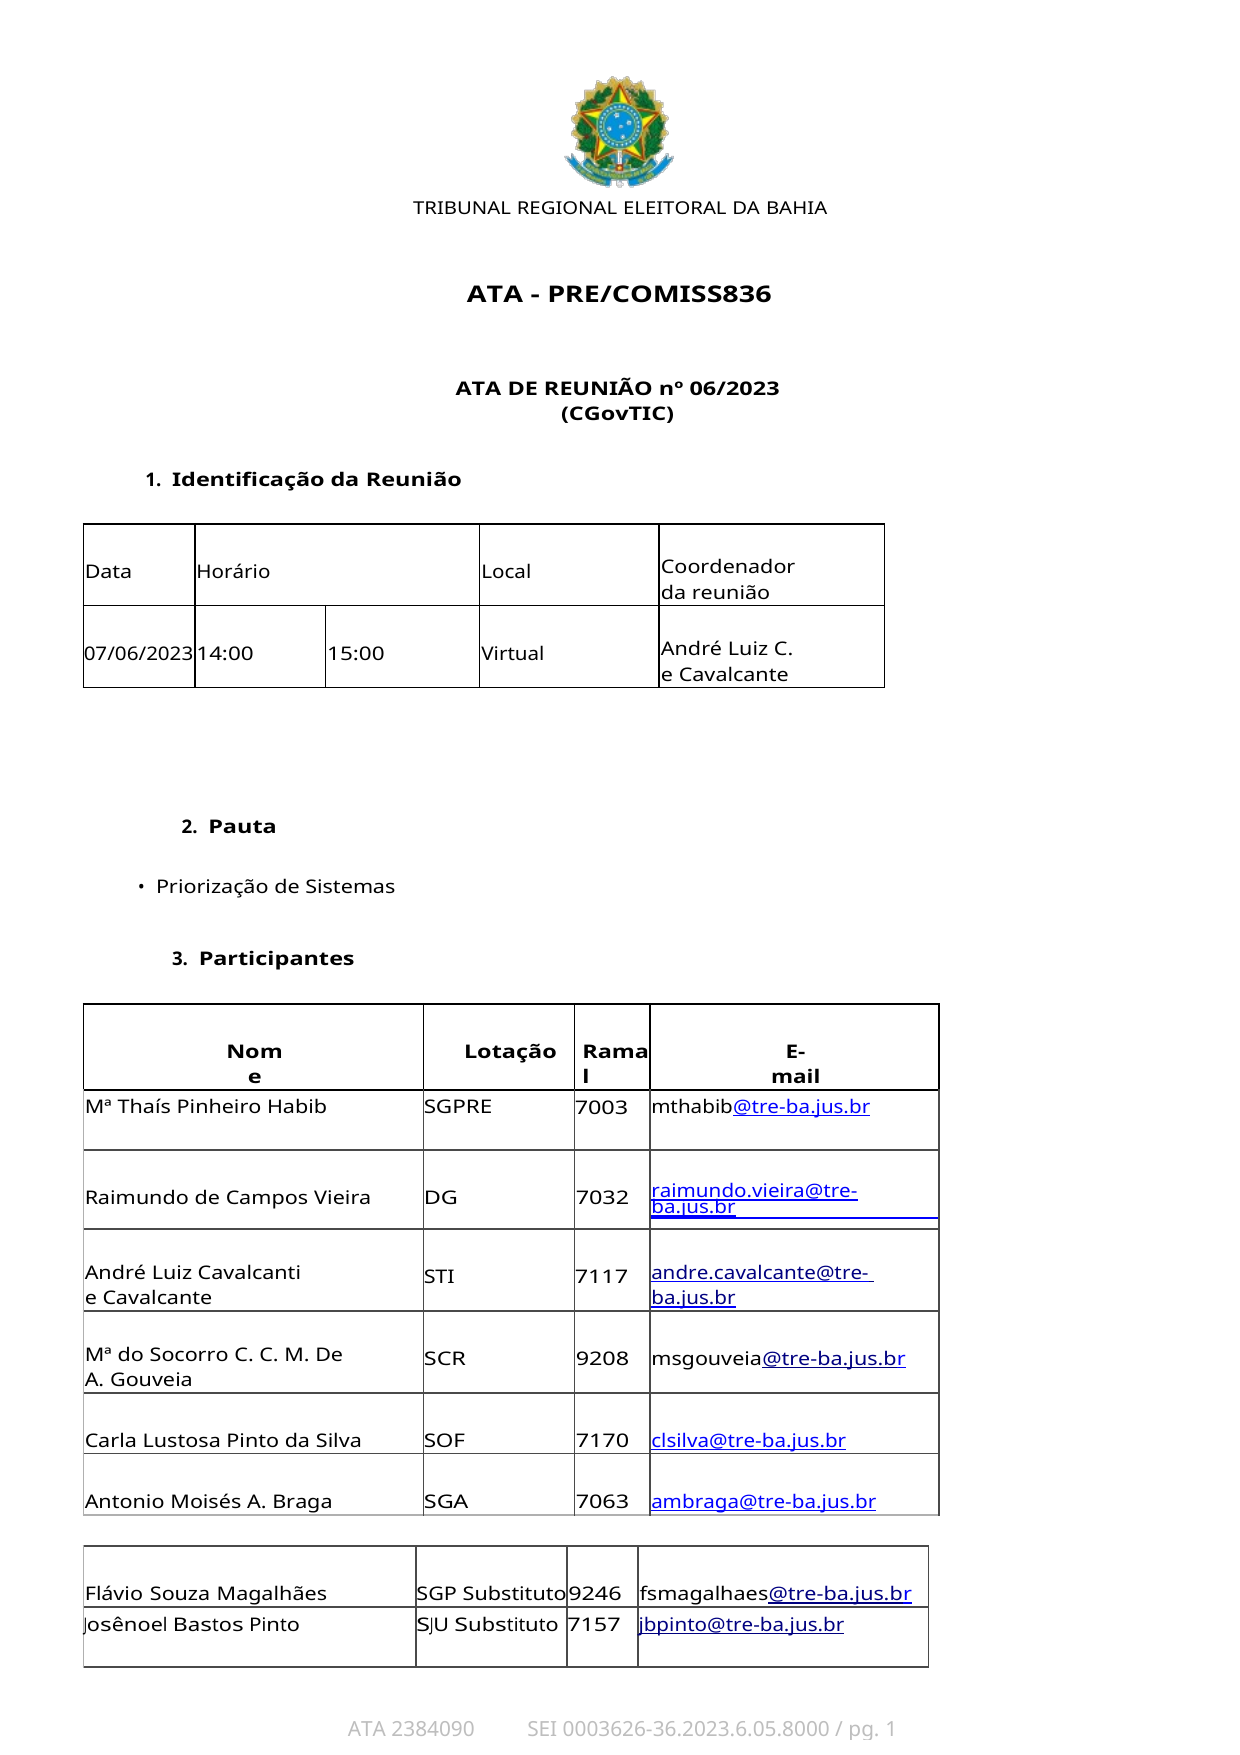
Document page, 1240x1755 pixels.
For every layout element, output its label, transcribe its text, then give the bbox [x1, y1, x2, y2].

table_cell mthabib@tre-ba.jus.br [651, 1091, 938, 1149]
list Participantes [172, 945, 1192, 971]
table_cell msgouveia@tre-ba.jus.br [651, 1312, 938, 1392]
table_cell 15:00 [326, 606, 479, 687]
table_header 9246 [568, 1547, 637, 1606]
table_cell SGPRE [424, 1091, 574, 1149]
table_header Local [480, 525, 658, 605]
table_cell SCR [424, 1312, 574, 1392]
table_cell SJU Substituto [417, 1608, 566, 1666]
table_cell Raimundo de Campos Vieira [84, 1151, 423, 1228]
table_cell jbpinto@tre-ba.jus.br [639, 1608, 928, 1666]
list Identificação da Reunião [145, 466, 1192, 491]
table_cell André Luiz C. e Cavalcante [660, 606, 884, 687]
table_cell Mª Thaís Pinheiro Habib [84, 1091, 423, 1149]
table_header Lotação [424, 1005, 574, 1089]
table_cell 7117 [575, 1230, 649, 1310]
table_cell clsilva@tre-ba.jus.br [651, 1394, 938, 1453]
table_header E- mail [651, 1005, 938, 1089]
table_cell ambraga@tre-ba.jus.br [651, 1454, 938, 1514]
table_cell [651, 1219, 938, 1228]
table_header Data [84, 525, 194, 605]
table_cell Josênoel Bastos Pinto [84, 1608, 415, 1666]
table_header Horário [196, 525, 479, 605]
table_cell 9208 [575, 1312, 649, 1392]
table_cell Mª do Socorro C. C. M. De A. Gouveia [84, 1312, 423, 1392]
table_cell 14:00 [196, 606, 325, 687]
table_cell 7003 [575, 1091, 649, 1149]
table_header Flávio Souza Magalhães [84, 1547, 415, 1606]
table_cell 7032 [575, 1151, 649, 1228]
table_cell STI [424, 1230, 574, 1310]
text TRIBUNAL REGIONAL ELEITORAL DA BAHIA [406, 195, 834, 219]
list Pauta [181, 813, 1192, 839]
table_cell SOF [424, 1394, 574, 1453]
subtitle ATA DE REUNIÃO nº 06/2023 (CGovTIC) [406, 375, 829, 426]
table_cell Virtual [480, 606, 658, 687]
table_cell 7063 [575, 1454, 649, 1514]
table_header Ramal [575, 1005, 649, 1089]
list Priorização de Sistemas [138, 873, 1192, 899]
table_header Coordenador da reunião [660, 525, 884, 605]
table_cell raimundo.vieira@tre-ba.jus.br [651, 1151, 938, 1217]
table_header Nome [84, 1005, 423, 1089]
table_header SGP Substituto [417, 1547, 566, 1606]
table_cell Antonio Moisés A. Braga [84, 1454, 423, 1514]
table_cell Carla Lustosa Pinto da Silva [84, 1394, 423, 1453]
table_cell 7157 [568, 1608, 637, 1666]
table_cell andre.cavalcante@tre- ba.jus.br [651, 1230, 938, 1310]
table_cell 7170 [575, 1394, 649, 1453]
table_cell André Luiz Cavalcanti e Cavalcante [84, 1230, 423, 1310]
table_cell DG [424, 1151, 574, 1228]
table_header fsmagalhaes@tre-ba.jus.br [639, 1547, 928, 1606]
table_cell SGA [424, 1454, 574, 1514]
text ATA - PRE/COMISS836 [406, 278, 833, 309]
table_cell 07/06/2023 [84, 606, 194, 687]
